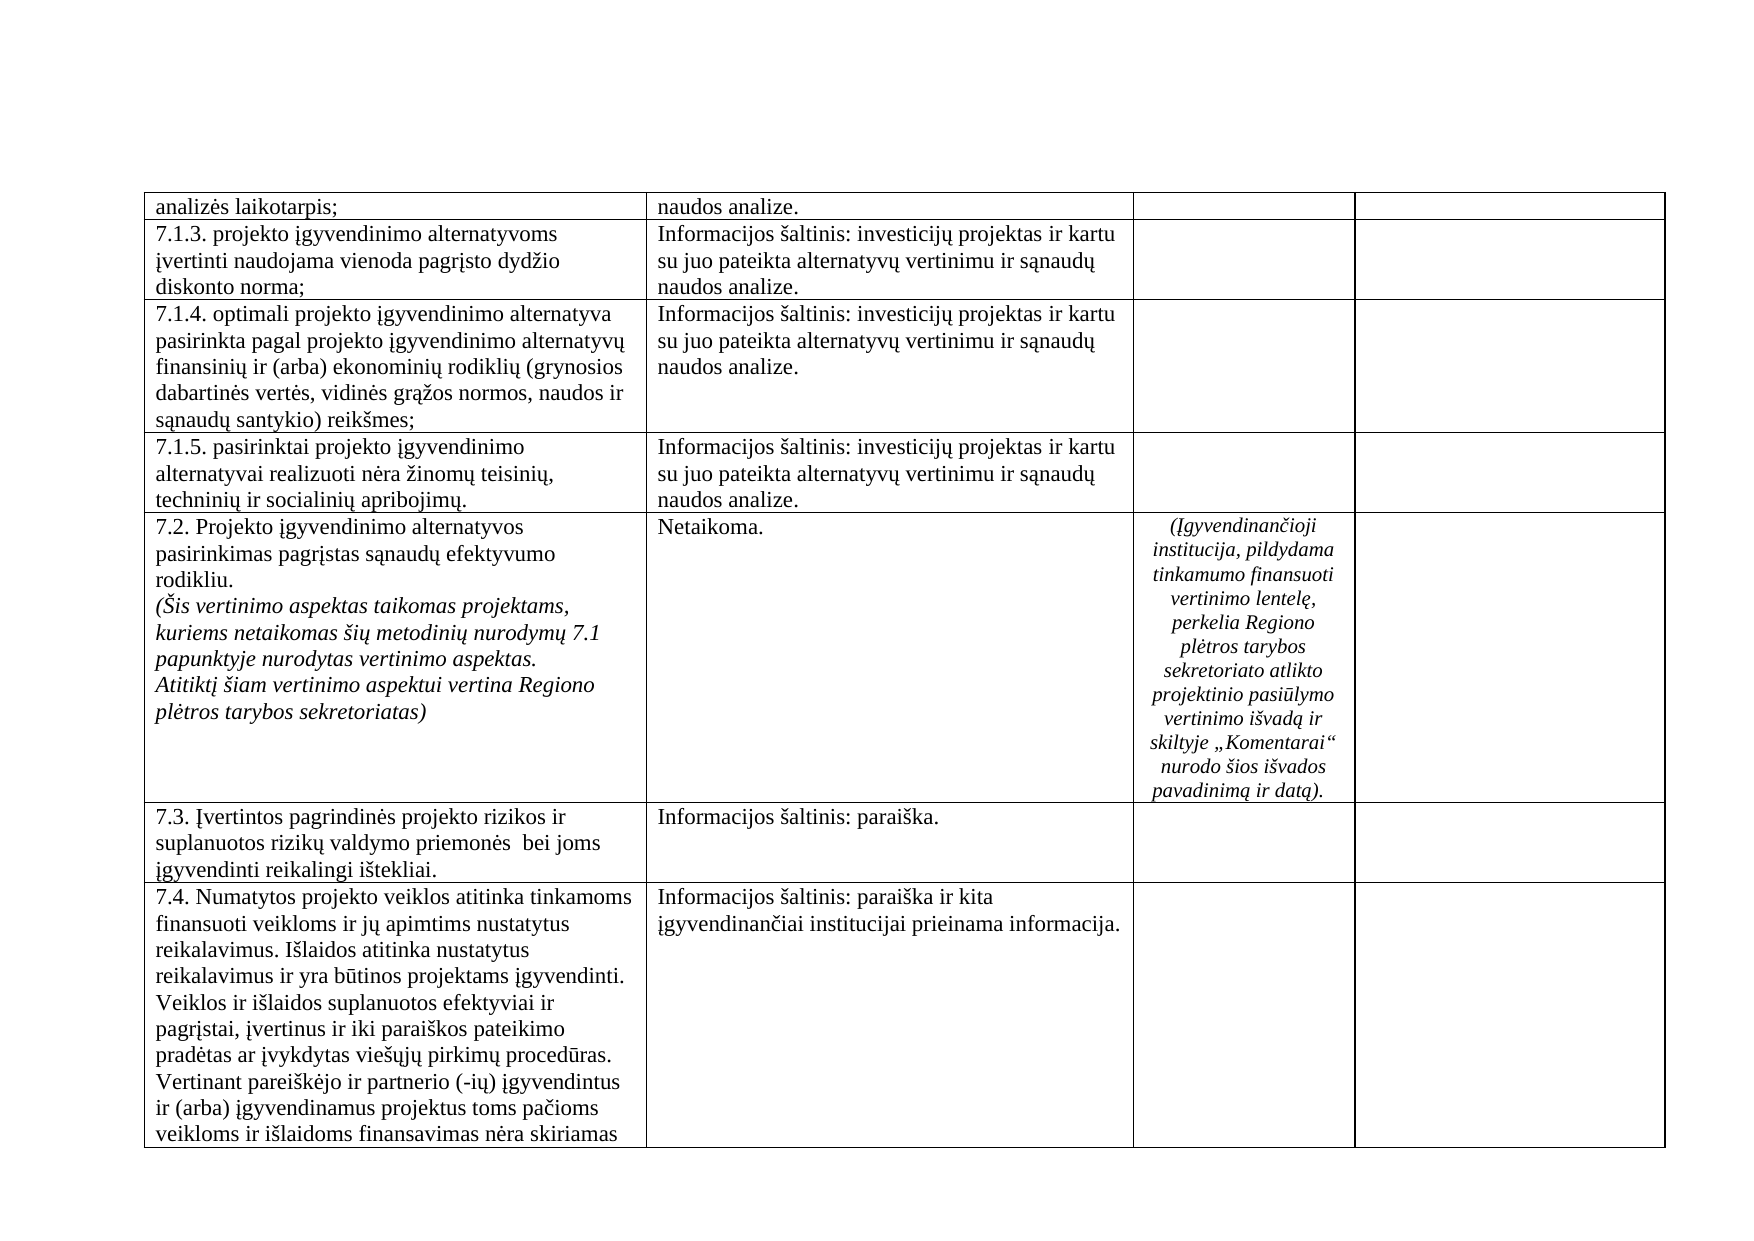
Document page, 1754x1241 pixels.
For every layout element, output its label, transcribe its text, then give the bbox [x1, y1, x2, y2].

table_cell [1134, 193, 1354, 219]
table_cell [1356, 513, 1664, 802]
table_cell [1356, 220, 1664, 299]
table_cell [1356, 300, 1664, 432]
table_cell 7.2. Projekto įgyvendinimo alternatyvos pasirinkimas pagrįstas sąnaudų efektyvumo rodikliu. (Šis vertinimo aspektas taikomas projektams, kuriems netaikomas šių metodinių nurodymų 7.1 papunktyje nurodytas vertinimo aspektas. Atitiktį šiam vertinimo aspektui vertina Regiono plėtros tarybos sekretoriatas) [145, 513, 646, 802]
table_cell [1356, 883, 1664, 1147]
table_cell Informacijos šaltinis: investicijų projektas ir kartu su juo pateikta alternatyvų vertinimu ir sąnaudų naudos analize. [647, 220, 1133, 299]
table_cell 7.1.5. pasirinktai projekto įgyvendinimo alternatyvai realizuoti nėra žinomų teisinių, techninių ir socialinių apribojimų. [145, 433, 646, 512]
table_cell 7.1.4. optimali projekto įgyvendinimo alternatyva pasirinkta pagal projekto įgyvendinimo alternatyvų finansinių ir (arba) ekonominių rodiklių (grynosios dabartinės vertės, vidinės grąžos normos, naudos ir sąnaudų santykio) reikšmes; [145, 300, 646, 432]
table_cell 7.4. Numatytos projekto veiklos atitinka tinkamoms finansuoti veikloms ir jų apimtims nustatytus reikalavimus. Išlaidos atitinka nustatytus reikalavimus ir yra būtinos projektams įgyvendinti. Veiklos ir išlaidos suplanuotos efektyviai ir pagrįstai, įvertinus ir iki paraiškos pateikimo pradėtas ar įvykdytas viešųjų pirkimų procedūras. Vertinant pareiškėjo ir partnerio (-ių) įgyvendintus ir (arba) įgyvendinamus projektus toms pačioms veikloms ir išlaidoms finansavimas nėra skiriamas [145, 883, 646, 1147]
table_cell naudos analize. [647, 193, 1133, 219]
table_cell Informacijos šaltinis: paraiška ir kita įgyvendinančiai institucijai prieinama informacija. [647, 883, 1133, 1147]
table_cell 7.1.3. projekto įgyvendinimo alternatyvoms įvertinti naudojama vienoda pagrįsto dydžio diskonto norma; [145, 220, 646, 299]
table_cell [1134, 433, 1354, 512]
table_cell Informacijos šaltinis: paraiška. [647, 803, 1133, 882]
table_cell Informacijos šaltinis: investicijų projektas ir kartu su juo pateikta alternatyvų vertinimu ir sąnaudų naudos analize. [647, 433, 1133, 512]
table_cell [1134, 803, 1354, 882]
table_cell [1134, 883, 1354, 1147]
table_cell [1134, 300, 1354, 432]
table_cell [1356, 193, 1664, 219]
table_cell 7.3. Įvertintos pagrindinės projekto rizikos ir suplanuotos rizikų valdymo priemonės bei joms įgyvendinti reikalingi ištekliai. [145, 803, 646, 882]
table_cell [1356, 433, 1664, 512]
table_cell Netaikoma. [647, 513, 1133, 802]
table_cell Informacijos šaltinis: investicijų projektas ir kartu su juo pateikta alternatyvų vertinimu ir sąnaudų naudos analize. [647, 300, 1133, 432]
table_cell analizės laikotarpis; [145, 193, 646, 219]
table_cell [1134, 220, 1354, 299]
table_cell (Įgyvendinančioji institucija, pildydama tinkamumo finansuoti vertinimo lentelę, perkelia Regiono plėtros tarybos sekretoriato atlikto projektinio pasiūlymo vertinimo išvadą ir skiltyje „Komentarai“ nurodo šios išvados pavadinimą ir datą). [1134, 513, 1354, 802]
table_cell [1356, 803, 1664, 882]
